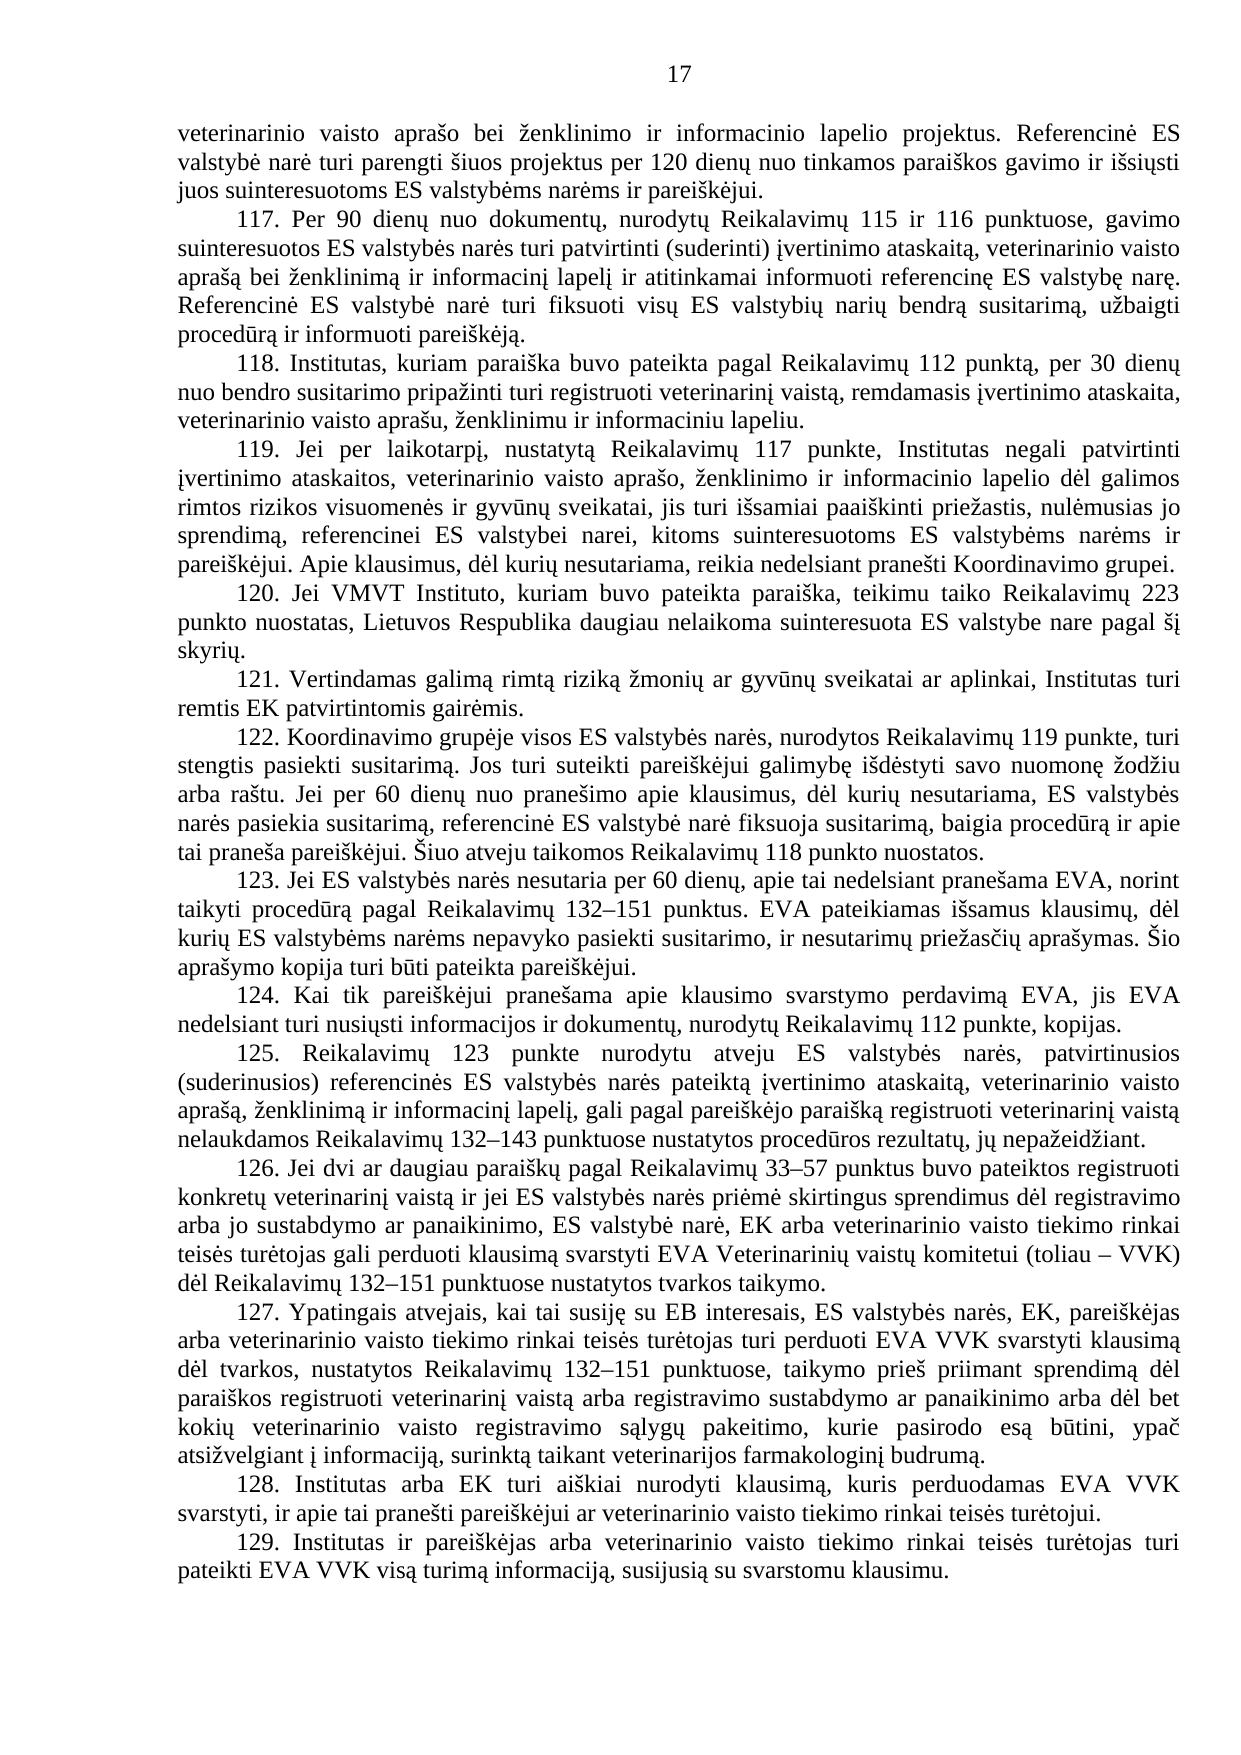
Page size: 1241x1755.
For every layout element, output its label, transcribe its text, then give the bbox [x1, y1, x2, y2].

text 119. Jei per laikotarpį, nustatytą Reikalavimų 117 punkte, Institutas negali patvirtinti įvertinimo ataskaitos, veterinarinio vaisto aprašo, ženklinimo ir informacinio lapelio dėl galimos rimtos rizikos visuomenės ir gyvūnų sveikatai, jis turi išsamiai paaiškinti priežastis, nulėmusias jo sprendimą, referencinei ES valstybei narei, kitoms suinteresuotoms ES valstybėms narėms ir pareiškėjui. Apie klausimus, dėl kurių nesutariama, reikia nedelsiant pranešti Koordinavimo grupei. [177, 434, 1181, 578]
text 127. Ypatingais atvejais, kai tai susiję su EB interesais, ES valstybės narės, EK, pareiškėjas arba veterinarinio vaisto tiekimo rinkai teisės turėtojas turi perduoti EVA VVK svarstyti klausimą dėl tvarkos, nustatytos Reikalavimų 132–151 punktuose, taikymo prieš priimant sprendimą dėl paraiškos registruoti veterinarinį vaistą arba registravimo sustabdymo ar panaikinimo arba dėl bet kokių veterinarinio vaisto registravimo sąlygų pakeitimo, kurie pasirodo esą būtini, ypač atsižvelgiant į informaciją, surinktą taikant veterinarijos farmakologinį budrumą. [177, 1297, 1181, 1469]
text 126. Jei dvi ar daugiau paraiškų pagal Reikalavimų 33–57 punktus buvo pateiktos registruoti konkretų veterinarinį vaistą ir jei ES valstybės narės priėmė skirtingus sprendimus dėl registravimo arba jo sustabdymo ar panaikinimo, ES valstybė narė, EK arba veterinarinio vaisto tiekimo rinkai teisės turėtojas gali perduoti klausimą svarstyti EVA Veterinarinių vaistų komitetui (toliau – VVK) dėl Reikalavimų 132–151 punktuose nustatytos tvarkos taikymo. [177, 1153, 1181, 1297]
text veterinarinio vaisto aprašo bei ženklinimo ir informacinio lapelio projektus. Referencinė ES valstybė narė turi parengti šiuos projektus per 120 dienų nuo tinkamos paraiškos gavimo ir išsiųsti juos suinteresuotoms ES valstybėms narėms ir pareiškėjui. [177, 118, 1181, 204]
text 121. Vertindamas galimą rimtą riziką žmonių ar gyvūnų sveikatai ar aplinkai, Institutas turi remtis EK patvirtintomis gairėmis. [177, 664, 1181, 722]
text 122. Koordinavimo grupėje visos ES valstybės narės, nurodytos Reikalavimų 119 punkte, turi stengtis pasiekti susitarimą. Jos turi suteikti pareiškėjui galimybę išdėstyti savo nuomonę žodžiu arba raštu. Jei per 60 dienų nuo pranešimo apie klausimus, dėl kurių nesutariama, ES valstybės narės pasiekia susitarimą, referencinė ES valstybė narė fiksuoja susitarimą, baigia procedūrą ir apie tai praneša pareiškėjui. Šiuo atveju taikomos Reikalavimų 118 punkto nuostatos. [177, 722, 1181, 866]
text 123. Jei ES valstybės narės nesutaria per 60 dienų, apie tai nedelsiant pranešama EVA, norint taikyti procedūrą pagal Reikalavimų 132–151 punktus. EVA pateikiamas išsamus klausimų, dėl kurių ES valstybėms narėms nepavyko pasiekti susitarimo, ir nesutarimų priežasčių aprašymas. Šio aprašymo kopija turi būti pateikta pareiškėjui. [177, 866, 1181, 981]
text 128. Institutas arba EK turi aiškiai nurodyti klausimą, kuris perduodamas EVA VVK svarstyti, ir apie tai pranešti pareiškėjui ar veterinarinio vaisto tiekimo rinkai teisės turėtojui. [177, 1469, 1181, 1527]
text 125. Reikalavimų 123 punkte nurodytu atveju ES valstybės narės, patvirtinusios (suderinusios) referencinės ES valstybės narės pateiktą įvertinimo ataskaitą, veterinarinio vaisto aprašą, ženklinimą ir informacinį lapelį, gali pagal pareiškėjo paraišką registruoti veterinarinį vaistą nelaukdamos Reikalavimų 132–143 punktuose nustatytos procedūros rezultatų, jų nepažeidžiant. [177, 1038, 1181, 1153]
text 118. Institutas, kuriam paraiška buvo pateikta pagal Reikalavimų 112 punktą, per 30 dienų nuo bendro susitarimo pripažinti turi registruoti veterinarinį vaistą, remdamasis įvertinimo ataskaita, veterinarinio vaisto aprašu, ženklinimu ir informaciniu lapeliu. [177, 348, 1181, 434]
text 120. Jei VMVT Instituto, kuriam buvo pateikta paraiška, teikimu taiko Reikalavimų 223 punkto nuostatas, Lietuvos Respublika daugiau nelaikoma suinteresuota ES valstybe nare pagal šį skyrių. [177, 578, 1181, 664]
text 124. Kai tik pareiškėjui pranešama apie klausimo svarstymo perdavimą EVA, jis EVA nedelsiant turi nusiųsti informacijos ir dokumentų, nurodytų Reikalavimų 112 punkte, kopijas. [177, 981, 1181, 1038]
text 117. Per 90 dienų nuo dokumentų, nurodytų Reikalavimų 115 ir 116 punktuose, gavimo suinteresuotos ES valstybės narės turi patvirtinti (suderinti) įvertinimo ataskaitą, veterinarinio vaisto aprašą bei ženklinimą ir informacinį lapelį ir atitinkamai informuoti referencinę ES valstybę narę. Referencinė ES valstybė narė turi fiksuoti visų ES valstybių narių bendrą susitarimą, užbaigti procedūrą ir informuoti pareiškėją. [177, 204, 1181, 348]
text 129. Institutas ir pareiškėjas arba veterinarinio vaisto tiekimo rinkai teisės turėtojas turi pateikti EVA VVK visą turimą informaciją, susijusią su svarstomu klausimu. [177, 1527, 1181, 1584]
